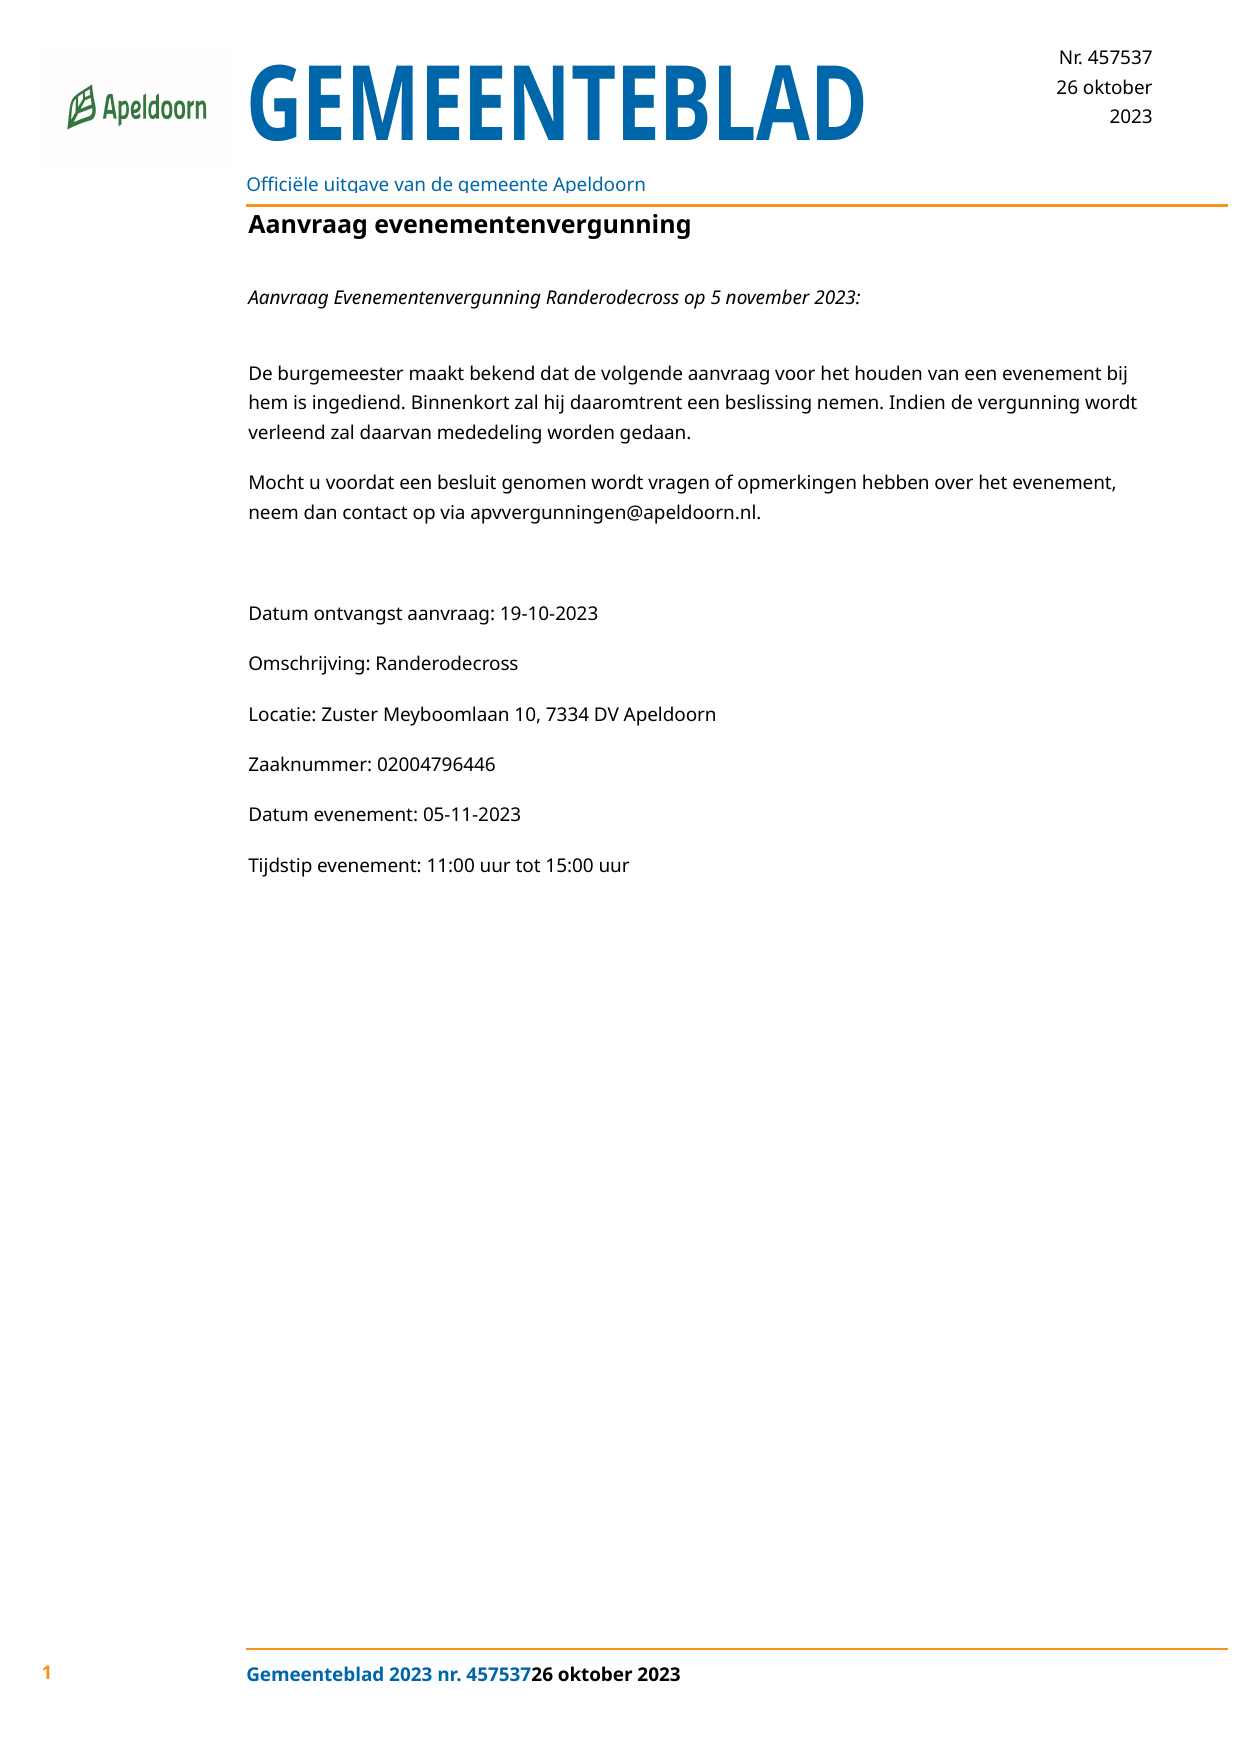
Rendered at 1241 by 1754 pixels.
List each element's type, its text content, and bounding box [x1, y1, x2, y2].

text Datum ontvangst aanvraag: 19-10-2023 [248, 600, 1152, 626]
text Locatie: Zuster Meyboomlaan 10, 7334 DV Apeldoorn [248, 701, 1152, 727]
text Tijdstip evenement: 11:00 uur tot 15:00 uur [248, 852, 1152, 878]
text Mocht u voordat een besluit genomen wordt vragen of opmerkingen hebben over het evenement, neem dan contact op via apvvergunningen@apeldoorn.nl. [248, 469, 1152, 525]
text Datum evenement: 05-11-2023 [248, 802, 1152, 827]
text De burgemeester maakt bekend dat de volgende aanvraag voor het houden van een evenement bij hem is ingediend. Binnenkort zal hij daaromtrent een beslissing nemen. Indien de vergunning wordt verleend zal daarvan mededeling worden gedaan. [248, 360, 1152, 445]
picture [41, 47, 231, 172]
text Omschrijving: Randerodecross [248, 650, 1152, 676]
text Aanvraag Evenementenvergunning Randerodecross op 5 november 2023: [248, 284, 1152, 309]
text Aanvraag evenementenvergunning [248, 207, 1152, 241]
text Zaaknummer: 02004796446 [248, 751, 1152, 777]
